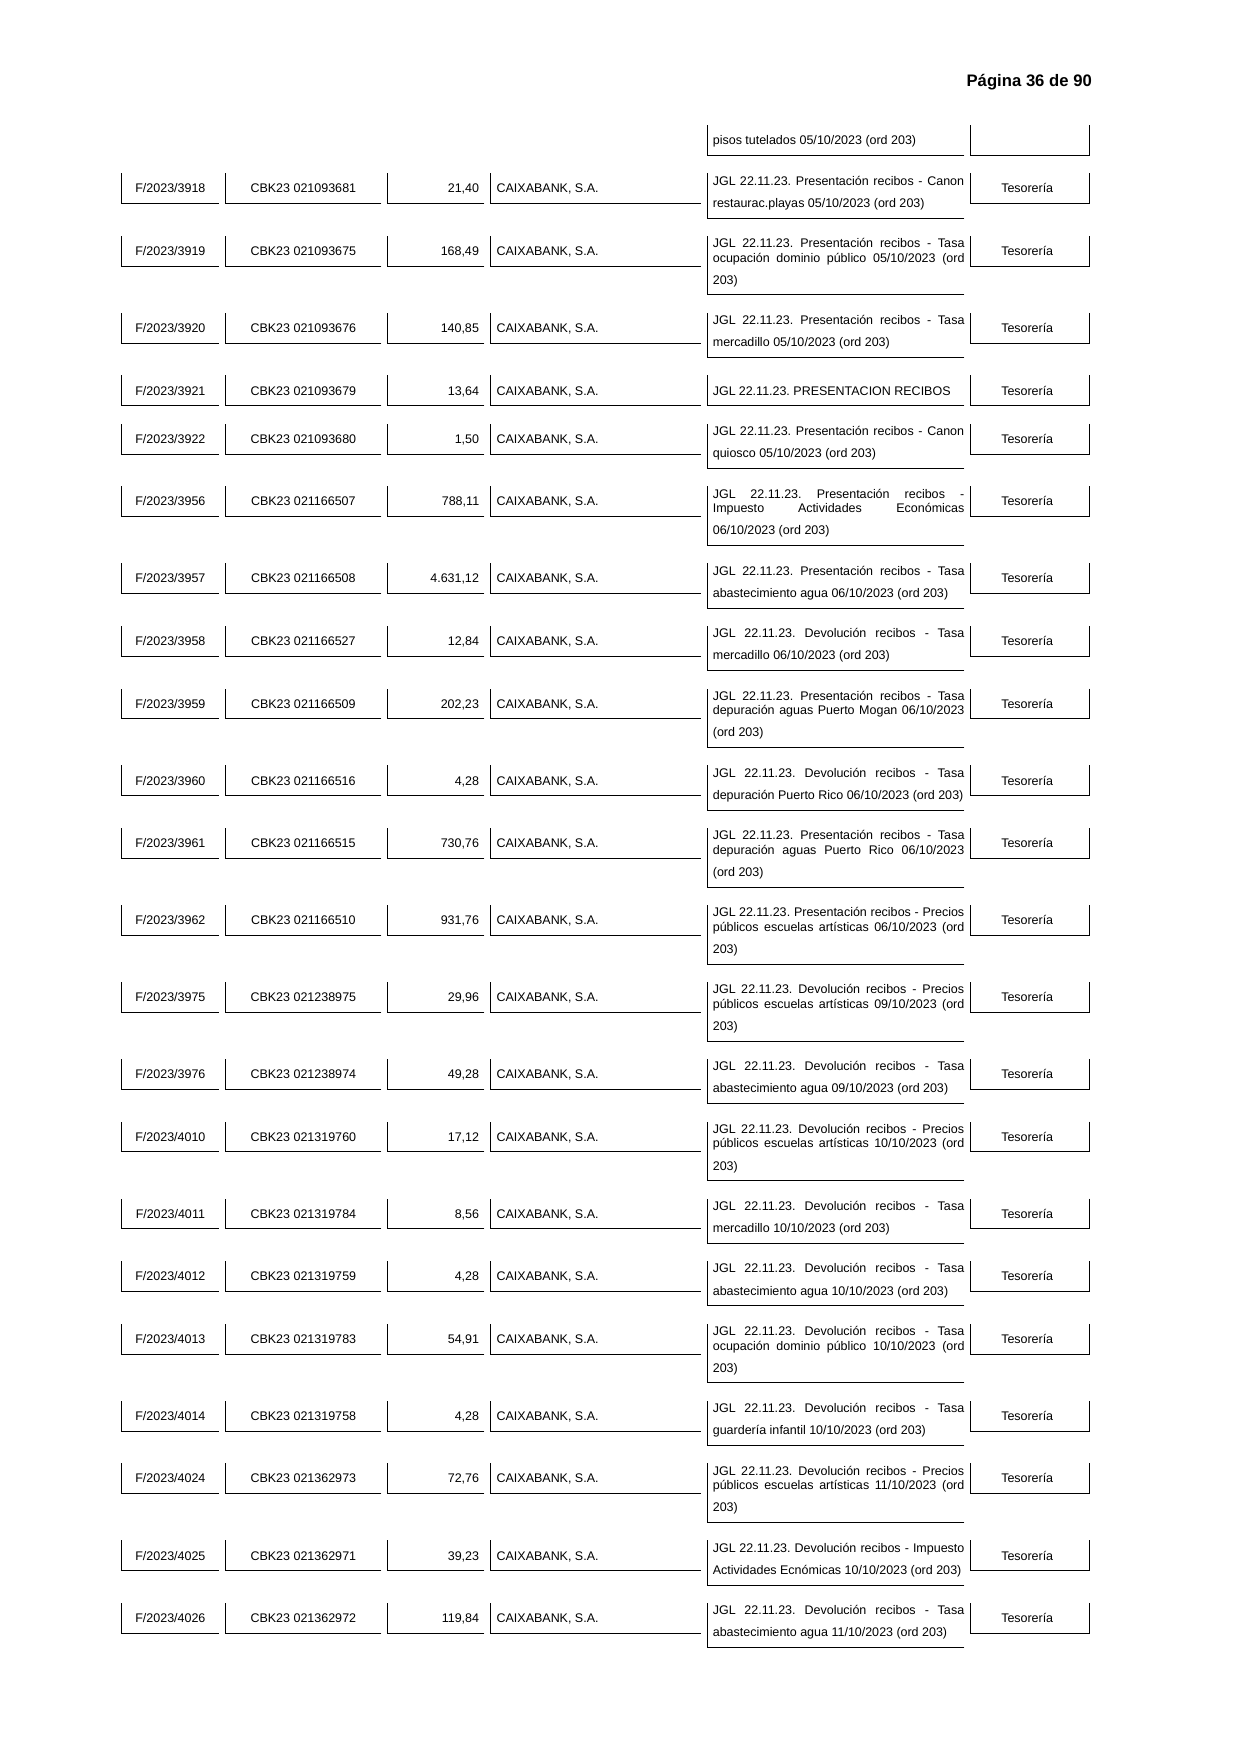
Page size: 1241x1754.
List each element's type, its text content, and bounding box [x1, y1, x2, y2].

table_cell 54,91 [384, 1321, 487, 1398]
table_cell JGL 22.11.23. Devolución recibos - Tasa abastecimiento agua 11/10/2023 (ord 203) [704, 1600, 967, 1663]
table_cell F/2023/3961 [118, 825, 222, 902]
table_cell CBK23 021319760 [222, 1119, 384, 1196]
table_cell CBK23 021362973 [222, 1460, 384, 1537]
table_cell JGL 22.11.23. Devolución recibos - Tasa ocupación dominio público 10/10/2023 (ord 203) [704, 1321, 967, 1398]
table_cell CAIXABANK, S.A. [488, 233, 704, 310]
table_cell CBK23 021319759 [222, 1258, 384, 1321]
table_cell 730,76 [384, 825, 487, 902]
table_cell F/2023/3976 [118, 1056, 222, 1119]
table_cell JGL 22.11.23. Devolución recibos - Tasa guardería infantil 10/10/2023 (ord 203) [704, 1398, 967, 1460]
table_cell [222, 122, 384, 170]
table_cell CAIXABANK, S.A. [488, 1258, 704, 1321]
table_cell CAIXABANK, S.A. [488, 373, 704, 421]
table_cell Tesorería [967, 233, 1092, 310]
table_cell Tesorería [967, 1600, 1092, 1663]
table_cell 17,12 [384, 1119, 487, 1196]
table_cell [384, 122, 487, 170]
table_cell CAIXABANK, S.A. [488, 1538, 704, 1600]
table_cell CBK23 021166510 [222, 902, 384, 979]
table_cell Tesorería [967, 1398, 1092, 1460]
table_cell Tesorería [967, 979, 1092, 1056]
table_cell F/2023/3960 [118, 763, 222, 825]
table_cell 29,96 [384, 979, 487, 1056]
table_cell F/2023/3919 [118, 233, 222, 310]
table_cell CBK23 021166516 [222, 763, 384, 825]
table_cell pisos tutelados 05/10/2023 (ord 203) [704, 122, 967, 170]
table_cell JGL 22.11.23. Devolución recibos - Precios públicos escuelas artísticas 10/10/2023 (ord 203) [704, 1119, 967, 1196]
table_cell CBK23 021319784 [222, 1196, 384, 1258]
table_cell CAIXABANK, S.A. [488, 1119, 704, 1196]
table_cell JGL 22.11.23. Presentación recibos - Tasa mercadillo 05/10/2023 (ord 203) [704, 310, 967, 372]
table_cell Tesorería [967, 1119, 1092, 1196]
table_cell CAIXABANK, S.A. [488, 1460, 704, 1537]
table_cell JGL 22.11.23. Presentación recibos - Tasa ocupación dominio público 05/10/2023 (ord 203) [704, 233, 967, 310]
table_cell Tesorería [967, 310, 1092, 372]
table_cell CAIXABANK, S.A. [488, 310, 704, 372]
table_cell CAIXABANK, S.A. [488, 483, 704, 560]
table_cell 4.631,12 [384, 560, 487, 623]
table_cell 119,84 [384, 1600, 487, 1663]
table_cell Tesorería [967, 421, 1092, 483]
table_cell CAIXABANK, S.A. [488, 979, 704, 1056]
table_cell CAIXABANK, S.A. [488, 1321, 704, 1398]
table_cell CAIXABANK, S.A. [488, 1196, 704, 1258]
table_cell JGL 22.11.23. Devolución recibos - Impuesto Actividades Ecnómicas 10/10/2023 (ord 203) [704, 1538, 967, 1600]
table_cell JGL 22.11.23. Presentación recibos - Canon restaurac.playas 05/10/2023 (ord 203) [704, 170, 967, 233]
table_cell F/2023/3920 [118, 310, 222, 372]
table_cell CBK23 021166509 [222, 686, 384, 762]
table_cell CAIXABANK, S.A. [488, 763, 704, 825]
table_cell 931,76 [384, 902, 487, 979]
table_cell F/2023/3956 [118, 483, 222, 560]
table_cell CBK23 021319783 [222, 1321, 384, 1398]
table_cell CAIXABANK, S.A. [488, 1600, 704, 1663]
table_cell CBK23 021166527 [222, 623, 384, 686]
table_cell CBK23 021093676 [222, 310, 384, 372]
table_cell CAIXABANK, S.A. [488, 825, 704, 902]
table_cell F/2023/3918 [118, 170, 222, 233]
table_cell Tesorería [967, 1460, 1092, 1537]
table_cell CBK23 021319758 [222, 1398, 384, 1460]
table_cell Tesorería [967, 686, 1092, 762]
table_cell JGL 22.11.23. Devolución recibos - Precios públicos escuelas artísticas 11/10/2023 (ord 203) [704, 1460, 967, 1537]
table_cell JGL 22.11.23. Devolución recibos - Precios públicos escuelas artísticas 09/10/2023 (ord 203) [704, 979, 967, 1056]
table_cell 21,40 [384, 170, 487, 233]
table_cell F/2023/3962 [118, 902, 222, 979]
table_cell [118, 122, 222, 170]
table_cell [967, 122, 1092, 170]
table_cell JGL 22.11.23. Devolución recibos - Tasa abastecimiento agua 09/10/2023 (ord 203) [704, 1056, 967, 1119]
table_cell F/2023/3921 [118, 373, 222, 421]
table_cell CAIXABANK, S.A. [488, 170, 704, 233]
table_cell CBK23 021166508 [222, 560, 384, 623]
table_cell [488, 122, 704, 170]
table_cell CBK23 021166507 [222, 483, 384, 560]
table_cell 8,56 [384, 1196, 487, 1258]
table_cell Tesorería [967, 825, 1092, 902]
table_cell JGL 22.11.23. Devolución recibos - Tasa mercadillo 06/10/2023 (ord 203) [704, 623, 967, 686]
table_cell CBK23 021238974 [222, 1056, 384, 1119]
table_cell 13,64 [384, 373, 487, 421]
table_cell 788,11 [384, 483, 487, 560]
table_cell CAIXABANK, S.A. [488, 421, 704, 483]
table_cell 168,49 [384, 233, 487, 310]
table_cell CBK23 021093675 [222, 233, 384, 310]
table_cell 4,28 [384, 763, 487, 825]
table_cell 4,28 [384, 1398, 487, 1460]
table_cell F/2023/4013 [118, 1321, 222, 1398]
table_cell F/2023/3957 [118, 560, 222, 623]
table_cell JGL 22.11.23. Devolución recibos - Tasa depuración Puerto Rico 06/10/2023 (ord 203) [704, 763, 967, 825]
table_cell 72,76 [384, 1460, 487, 1537]
table_cell Tesorería [967, 560, 1092, 623]
table_cell Tesorería [967, 902, 1092, 979]
table_cell CBK23 021093681 [222, 170, 384, 233]
table_cell CBK23 021093679 [222, 373, 384, 421]
table_cell Tesorería [967, 1196, 1092, 1258]
table_cell 140,85 [384, 310, 487, 372]
table_cell JGL 22.11.23. Devolución recibos - Tasa mercadillo 10/10/2023 (ord 203) [704, 1196, 967, 1258]
table_cell Tesorería [967, 170, 1092, 233]
table_cell 12,84 [384, 623, 487, 686]
table_cell CAIXABANK, S.A. [488, 902, 704, 979]
table_cell F/2023/4014 [118, 1398, 222, 1460]
table_cell 49,28 [384, 1056, 487, 1119]
table_cell JGL 22.11.23. Presentación recibos - Impuesto Actividades Económicas 06/10/2023 (ord 203) [704, 483, 967, 560]
table_cell CAIXABANK, S.A. [488, 1398, 704, 1460]
table_cell Tesorería [967, 373, 1092, 421]
table_cell CBK23 021093680 [222, 421, 384, 483]
table_cell JGL 22.11.23. Presentación recibos - Canon quiosco 05/10/2023 (ord 203) [704, 421, 967, 483]
table_cell Tesorería [967, 483, 1092, 560]
table_cell CAIXABANK, S.A. [488, 560, 704, 623]
table_cell F/2023/4010 [118, 1119, 222, 1196]
table_cell Tesorería [967, 1056, 1092, 1119]
table_cell 4,28 [384, 1258, 487, 1321]
table_cell JGL 22.11.23. Presentación recibos - Tasa abastecimiento agua 06/10/2023 (ord 203) [704, 560, 967, 623]
table_cell CAIXABANK, S.A. [488, 1056, 704, 1119]
table_cell JGL 22.11.23. Presentación recibos - Tasa depuración aguas Puerto Rico 06/10/2023 (ord 203) [704, 825, 967, 902]
table_cell F/2023/3958 [118, 623, 222, 686]
table_cell CBK23 021362972 [222, 1600, 384, 1663]
table_cell JGL 22.11.23. Presentación recibos - Tasa depuración aguas Puerto Mogan 06/10/2023 (ord 203) [704, 686, 967, 762]
table_cell JGL 22.11.23. PRESENTACION RECIBOS [704, 373, 967, 421]
table_cell F/2023/4024 [118, 1460, 222, 1537]
table_cell CAIXABANK, S.A. [488, 623, 704, 686]
table_cell CBK23 021166515 [222, 825, 384, 902]
table_cell F/2023/4025 [118, 1538, 222, 1600]
table_cell F/2023/3959 [118, 686, 222, 762]
table_cell CBK23 021362971 [222, 1538, 384, 1600]
table_cell 202,23 [384, 686, 487, 762]
table_cell Tesorería [967, 1321, 1092, 1398]
table_cell F/2023/4012 [118, 1258, 222, 1321]
table_cell F/2023/4026 [118, 1600, 222, 1663]
table_cell F/2023/3922 [118, 421, 222, 483]
table_cell JGL 22.11.23. Devolución recibos - Tasa abastecimiento agua 10/10/2023 (ord 203) [704, 1258, 967, 1321]
table_cell Tesorería [967, 1538, 1092, 1600]
table_cell Tesorería [967, 1258, 1092, 1321]
table_cell Tesorería [967, 623, 1092, 686]
table_cell 1,50 [384, 421, 487, 483]
table_cell F/2023/3975 [118, 979, 222, 1056]
table_cell F/2023/4011 [118, 1196, 222, 1258]
table_cell CAIXABANK, S.A. [488, 686, 704, 762]
table_cell 39,23 [384, 1538, 487, 1600]
table_cell CBK23 021238975 [222, 979, 384, 1056]
table_cell JGL 22.11.23. Presentación recibos - Precios públicos escuelas artísticas 06/10/2023 (ord 203) [704, 902, 967, 979]
table_cell Tesorería [967, 763, 1092, 825]
